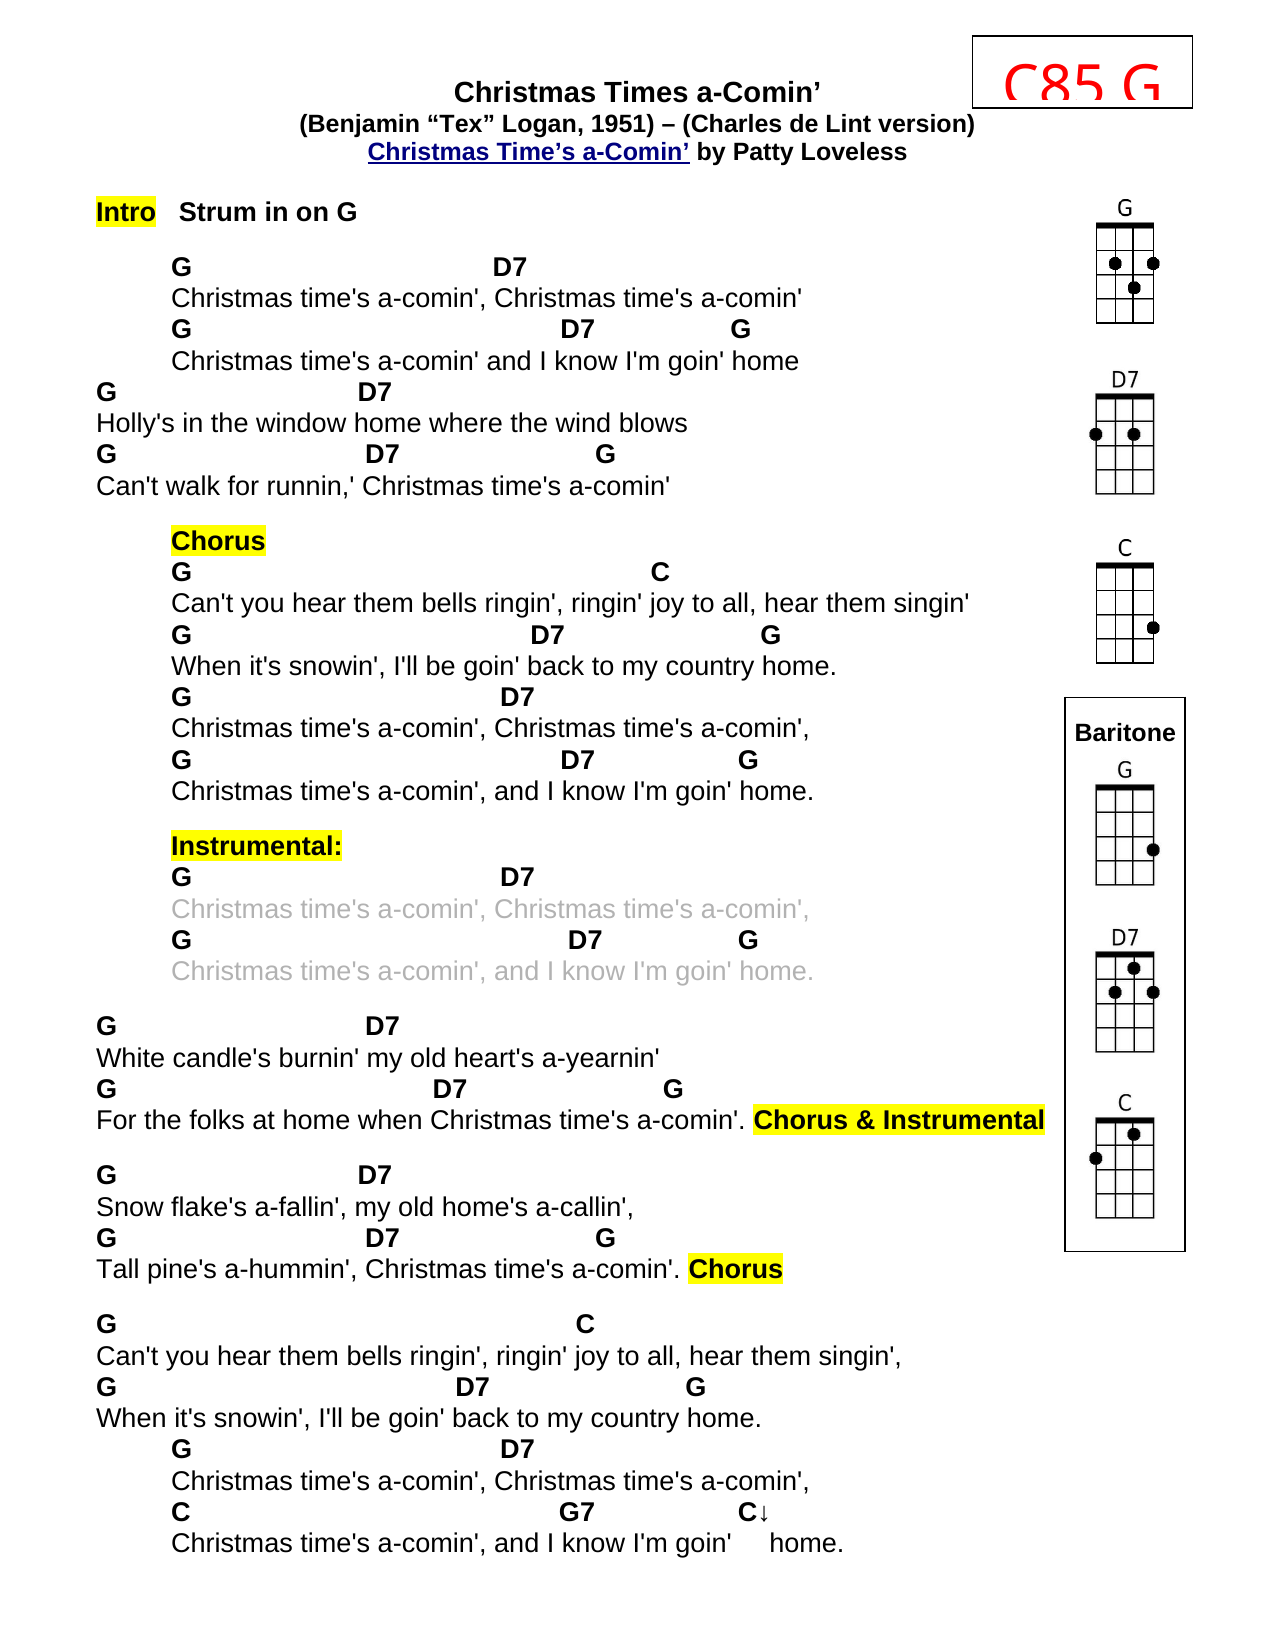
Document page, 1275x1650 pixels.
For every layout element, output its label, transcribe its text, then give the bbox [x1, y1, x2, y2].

table_cell [1065, 356, 1185, 527]
picture [1068, 1090, 1182, 1241]
table_cell [1066, 752, 1184, 918]
table_cell [1066, 1085, 1184, 1251]
table_header [1065, 190, 1185, 356]
picture [1068, 536, 1182, 686]
text (Benjamin “Tex” Logan, 1951) – (Charles de Lint version) [90, 108, 1185, 137]
text [973, 37, 1192, 107]
text Christmas Time’s a-Comin’ by Patty Loveless [90, 137, 1185, 166]
text C85 G [988, 44, 1177, 100]
picture [1068, 757, 1182, 908]
picture [1068, 366, 1182, 517]
table_cell [1065, 1252, 1185, 1578]
table_cell [1065, 527, 1185, 697]
picture [1068, 195, 1182, 346]
table_cell Baritone [1066, 698, 1184, 752]
table_cell [1066, 919, 1184, 1085]
picture [1068, 924, 1182, 1075]
table_header Intro Strum in on G G D7 Christmas time's a-comin', Christmas time's a-comin' G D7 G Christmas time's a-comin' and I know I'm goin' home G D7 Holly's in the window home where the wind blows G D7 G Can't walk for runnin,' Christmas time's a-comin' Chorus G C Can't you hear them bells ringin', ringin' joy to all, hear them singin' G D7 G When it's snowin', I'll be goin' back to my country home. G D7 Christmas time's a-comin', Christmas time's a-comin', G D7 G Christmas time's a-comin', and I know I'm goin' home. Instrumental: G D7 Christmas time's a-comin', Christmas time's a-comin', G D7 G Christmas time's a-comin', and I know I'm goin' home. G D7 White candle's burnin' my old heart's a-yearnin' G D7 G For the folks at home when Christmas time's a-comin'. Chorus & Instrumental G D7 Snow flake's a-fallin', my old home's a-callin', G D7 G Tall pine's a-hummin', Christmas time's a-comin'. Chorus G C Can't you hear them bells ringin', ringin' joy to all, hear them singin', G D7 G When it's snowin', I'll be goin' back to my country home. G D7 Christmas time's a-comin', Christmas time's a-comin', C G7 C↓ Christmas time's a-comin', and I know I'm goin' home. [90, 190, 1065, 1578]
text Christmas Times a-Comin’ [90, 75, 972, 108]
